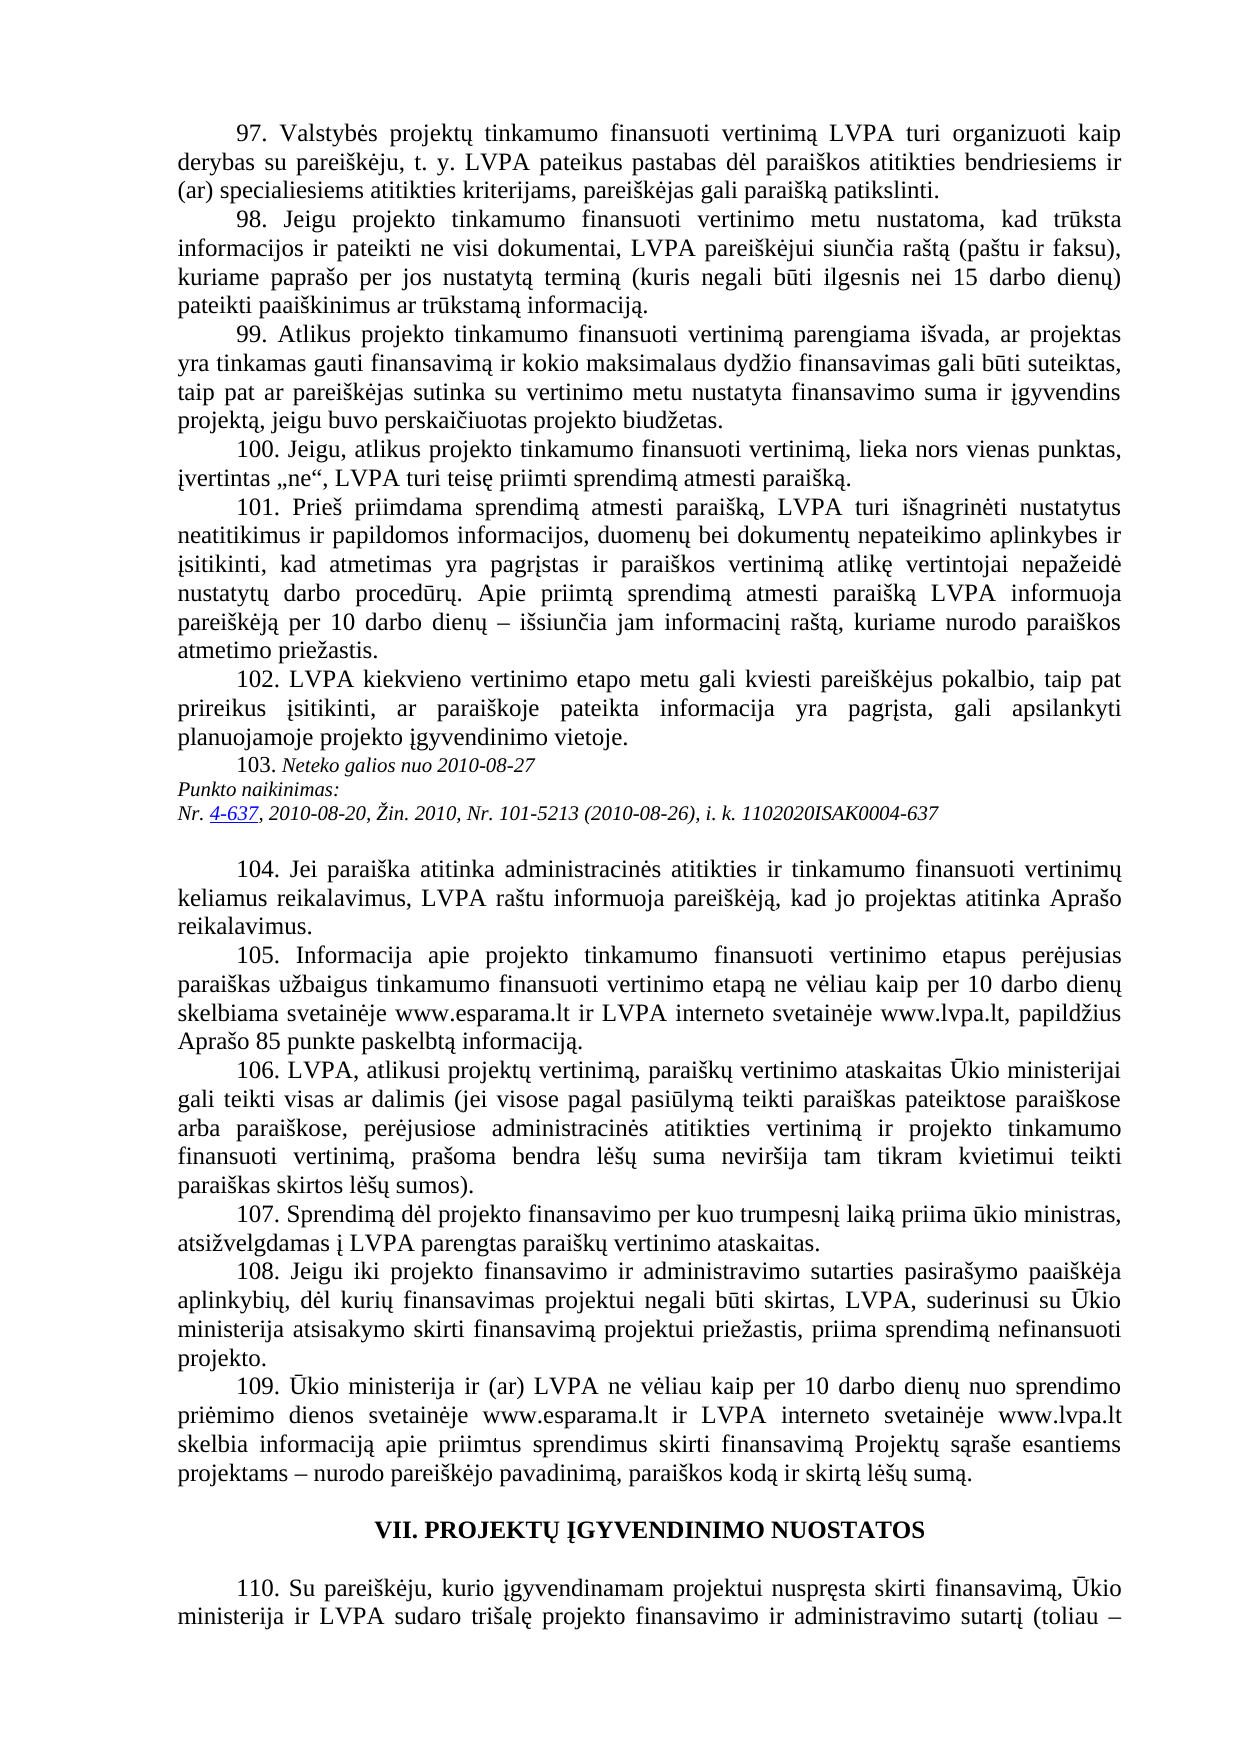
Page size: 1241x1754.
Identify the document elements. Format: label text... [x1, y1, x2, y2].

text 97. Valstybės projektų tinkamumo finansuoti vertinimą LVPA turi organizuoti kaip derybas su pareiškėju, t. y. LVPA pateikus pastabas dėl paraiškos atitikties bendriesiems ir (ar) specialiesiems atitikties kriterijams, pareiškėjas gali paraišką patikslinti. [177, 118, 1122, 204]
text 110. Su pareiškėju, kurio įgyvendinamam projektui nuspręsta skirti finansavimą, Ūkio ministerija ir LVPA sudaro trišalę projekto finansavimo ir administravimo sutartį (toliau – [177, 1573, 1122, 1630]
text VII. PROJEKTŲ ĮGYVENDINIMO NUOSTATOS [177, 1515, 1122, 1544]
text 103. Neteko galios nuo 2010-08-27 [177, 751, 1122, 777]
text 105. Informacija apie projekto tinkamumo finansuoti vertinimo etapus perėjusias paraiškas užbaigus tinkamumo finansuoti vertinimo etapą ne vėliau kaip per 10 darbo dienų skelbiama svetainėje www.esparama.lt ir LVPA interneto svetainėje www.lvpa.lt, papildžius Aprašo 85 punkte paskelbtą informaciją. [177, 940, 1122, 1055]
text 100. Jeigu, atlikus projekto tinkamumo finansuoti vertinimą, lieka nors vienas punktas, įvertintas „ne“, LVPA turi teisę priimti sprendimą atmesti paraišką. [177, 434, 1122, 492]
text 101. Prieš priimdama sprendimą atmesti paraišką, LVPA turi išnagrinėti nustatytus neatitikimus ir papildomos informacijos, duomenų bei dokumentų nepateikimo aplinkybes ir įsitikinti, kad atmetimas yra pagrįstas ir paraiškos vertinimą atlikę vertintojai nepažeidė nustatytų darbo procedūrų. Apie priimtą sprendimą atmesti paraišką LVPA informuoja pareiškėją per 10 darbo dienų – išsiunčia jam informacinį raštą, kuriame nurodo paraiškos atmetimo priežastis. [177, 492, 1122, 664]
text 107. Sprendimą dėl projekto finansavimo per kuo trumpesnį laiką priima ūkio ministras, atsižvelgdamas į LVPA parengtas paraiškų vertinimo ataskaitas. [177, 1199, 1122, 1256]
text 99. Atlikus projekto tinkamumo finansuoti vertinimą parengiama išvada, ar projektas yra tinkamas gauti finansavimą ir kokio maksimalaus dydžio finansavimas gali būti suteiktas, taip pat ar pareiškėjas sutinka su vertinimo metu nustatyta finansavimo suma ir įgyvendins projektą, jeigu buvo perskaičiuotas projekto biudžetas. [177, 319, 1122, 434]
text Punkto naikinimas: [177, 777, 1122, 801]
text 104. Jei paraiška atitinka administracinės atitikties ir tinkamumo finansuoti vertinimų keliamus reikalavimus, LVPA raštu informuoja pareiškėją, kad jo projektas atitinka Aprašo reikalavimus. [177, 854, 1122, 940]
text 109. Ūkio ministerija ir (ar) LVPA ne vėliau kaip per 10 darbo dienų nuo sprendimo priėmimo dienos svetainėje www.esparama.lt ir LVPA interneto svetainėje www.lvpa.lt skelbia informaciją apie priimtus sprendimus skirti finansavimą Projektų sąraše esantiems projektams – nurodo pareiškėjo pavadinimą, paraiškos kodą ir skirtą lėšų sumą. [177, 1371, 1122, 1486]
text 102. LVPA kiekvieno vertinimo etapo metu gali kviesti pareiškėjus pokalbio, taip pat prireikus įsitikinti, ar paraiškoje pateikta informacija yra pagrįsta, gali apsilankyti planuojamoje projekto įgyvendinimo vietoje. [177, 664, 1122, 751]
text 106. LVPA, atlikusi projektų vertinimą, paraiškų vertinimo ataskaitas Ūkio ministerijai gali teikti visas ar dalimis (jei visose pagal pasiūlymą teikti paraiškas pateiktose paraiškose arba paraiškose, perėjusiose administracinės atitikties vertinimą ir projekto tinkamumo finansuoti vertinimą, prašoma bendra lėšų suma neviršija tam tikram kvietimui teikti paraiškas skirtos lėšų sumos). [177, 1055, 1122, 1199]
text 98. Jeigu projekto tinkamumo finansuoti vertinimo metu nustatoma, kad trūksta informacijos ir pateikti ne visi dokumentai, LVPA pareiškėjui siunčia raštą (paštu ir faksu), kuriame paprašo per jos nustatytą terminą (kuris negali būti ilgesnis nei 15 darbo dienų) pateikti paaiškinimus ar trūkstamą informaciją. [177, 204, 1122, 319]
text 108. Jeigu iki projekto finansavimo ir administravimo sutarties pasirašymo paaiškėja aplinkybių, dėl kurių finansavimas projektui negali būti skirtas, LVPA, suderinusi su Ūkio ministerija atsisakymo skirti finansavimą projektui priežastis, priima sprendimą nefinansuoti projekto. [177, 1256, 1122, 1371]
text Nr. 4-637, 2010-08-20, Žin. 2010, Nr. 101-5213 (2010-08-26), i. k. 1102020ISAK0004-637 [177, 801, 1122, 825]
